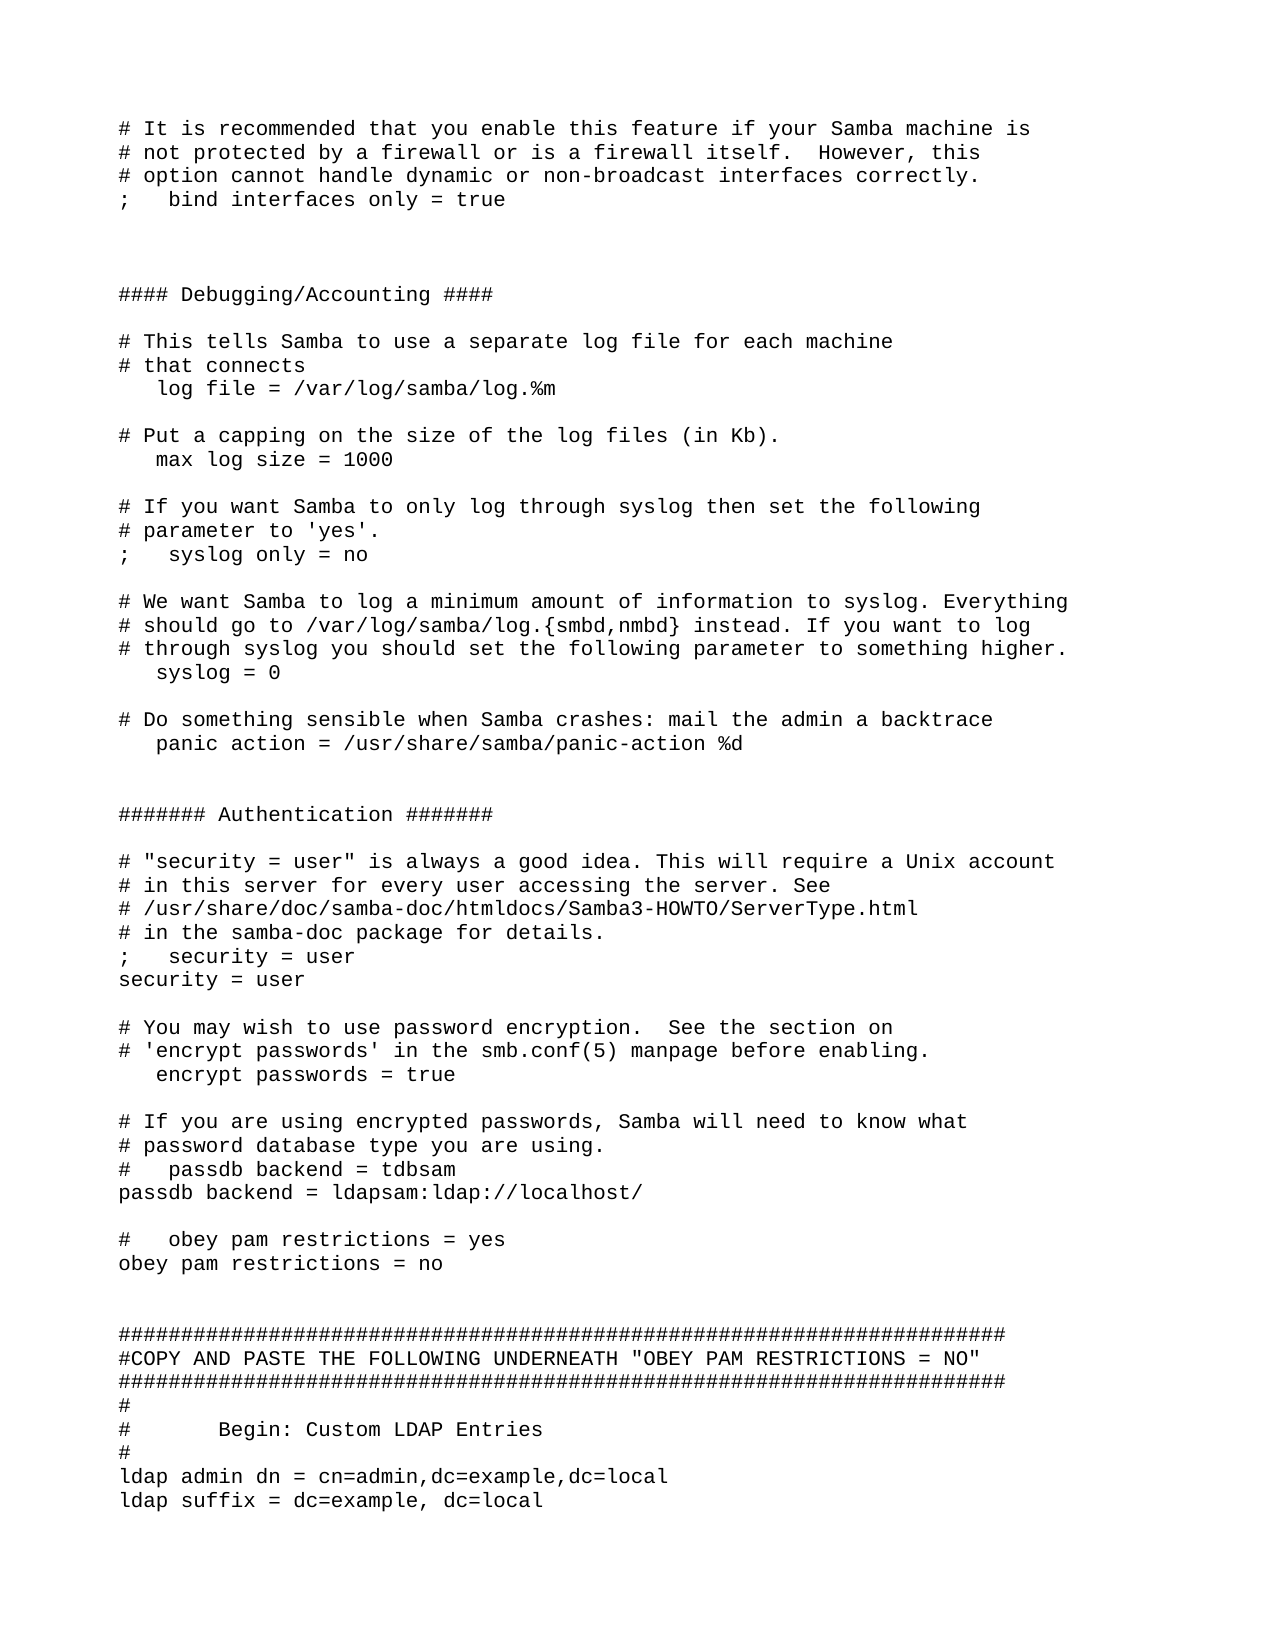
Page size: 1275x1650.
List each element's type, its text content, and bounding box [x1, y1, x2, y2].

text # that connects [118, 354, 1157, 378]
text #COPY AND PASTE THE FOLLOWING UNDERNEATH "OBEY PAM RESTRICTIONS = NO" [118, 1348, 1157, 1371]
text ####### Authentication ####### [118, 804, 1157, 827]
text ldap admin dn = cn=admin,dc=example,dc=local [118, 1466, 1157, 1489]
text # This tells Samba to use a separate log file for each machine [118, 331, 1157, 354]
text security = user [118, 969, 1157, 993]
text # "security = user" is always a good idea. This will require a Unix account [118, 851, 1157, 875]
text # /usr/share/doc/samba-doc/htmldocs/Samba3-HOWTO/ServerType.html [118, 898, 1157, 922]
text # [118, 1395, 1157, 1419]
text ####################################################################### [118, 1371, 1157, 1395]
text # passdb backend = tdbsam [118, 1158, 1157, 1182]
text ; bind interfaces only = true [118, 189, 1157, 213]
text # option cannot handle dynamic or non-broadcast interfaces correctly. [118, 165, 1157, 189]
text #### Debugging/Accounting #### [118, 284, 1157, 307]
text # We want Samba to log a minimum amount of information to syslog. Everything [118, 591, 1157, 615]
text passdb backend = ldapsam:ldap://localhost/ [118, 1182, 1157, 1206]
text # in the samba-doc package for details. [118, 922, 1157, 946]
text encrypt passwords = true [118, 1064, 1157, 1088]
text obey pam restrictions = no [118, 1253, 1157, 1277]
text ; syslog only = no [118, 544, 1157, 567]
text # 'encrypt passwords' in the smb.conf(5) manpage before enabling. [118, 1040, 1157, 1064]
text # obey pam restrictions = yes [118, 1229, 1157, 1253]
text # You may wish to use password encryption. See the section on [118, 1017, 1157, 1040]
text syslog = 0 [118, 662, 1157, 686]
text ####################################################################### [118, 1324, 1157, 1348]
text # through syslog you should set the following parameter to something higher. [118, 638, 1157, 662]
text # Put a capping on the size of the log files (in Kb). [118, 426, 1157, 449]
text ldap suffix = dc=example, dc=local [118, 1489, 1157, 1513]
text # should go to /var/log/samba/log.{smbd,nmbd} instead. If you want to log [118, 615, 1157, 638]
text # not protected by a firewall or is a firewall itself. However, this [118, 142, 1157, 165]
text ; security = user [118, 946, 1157, 969]
text # If you want Samba to only log through syslog then set the following [118, 496, 1157, 520]
text # password database type you are using. [118, 1135, 1157, 1158]
text panic action = /usr/share/samba/panic-action %d [118, 733, 1157, 757]
text # Begin: Custom LDAP Entries [118, 1419, 1157, 1442]
text # in this server for every user accessing the server. See [118, 875, 1157, 898]
text # [118, 1442, 1157, 1466]
text log file = /var/log/samba/log.%m [118, 378, 1157, 402]
text # It is recommended that you enable this feature if your Samba machine is [118, 118, 1157, 142]
text # If you are using encrypted passwords, Samba will need to know what [118, 1111, 1157, 1135]
text max log size = 1000 [118, 449, 1157, 473]
text # Do something sensible when Samba crashes: mail the admin a backtrace [118, 709, 1157, 733]
text # parameter to 'yes'. [118, 520, 1157, 544]
